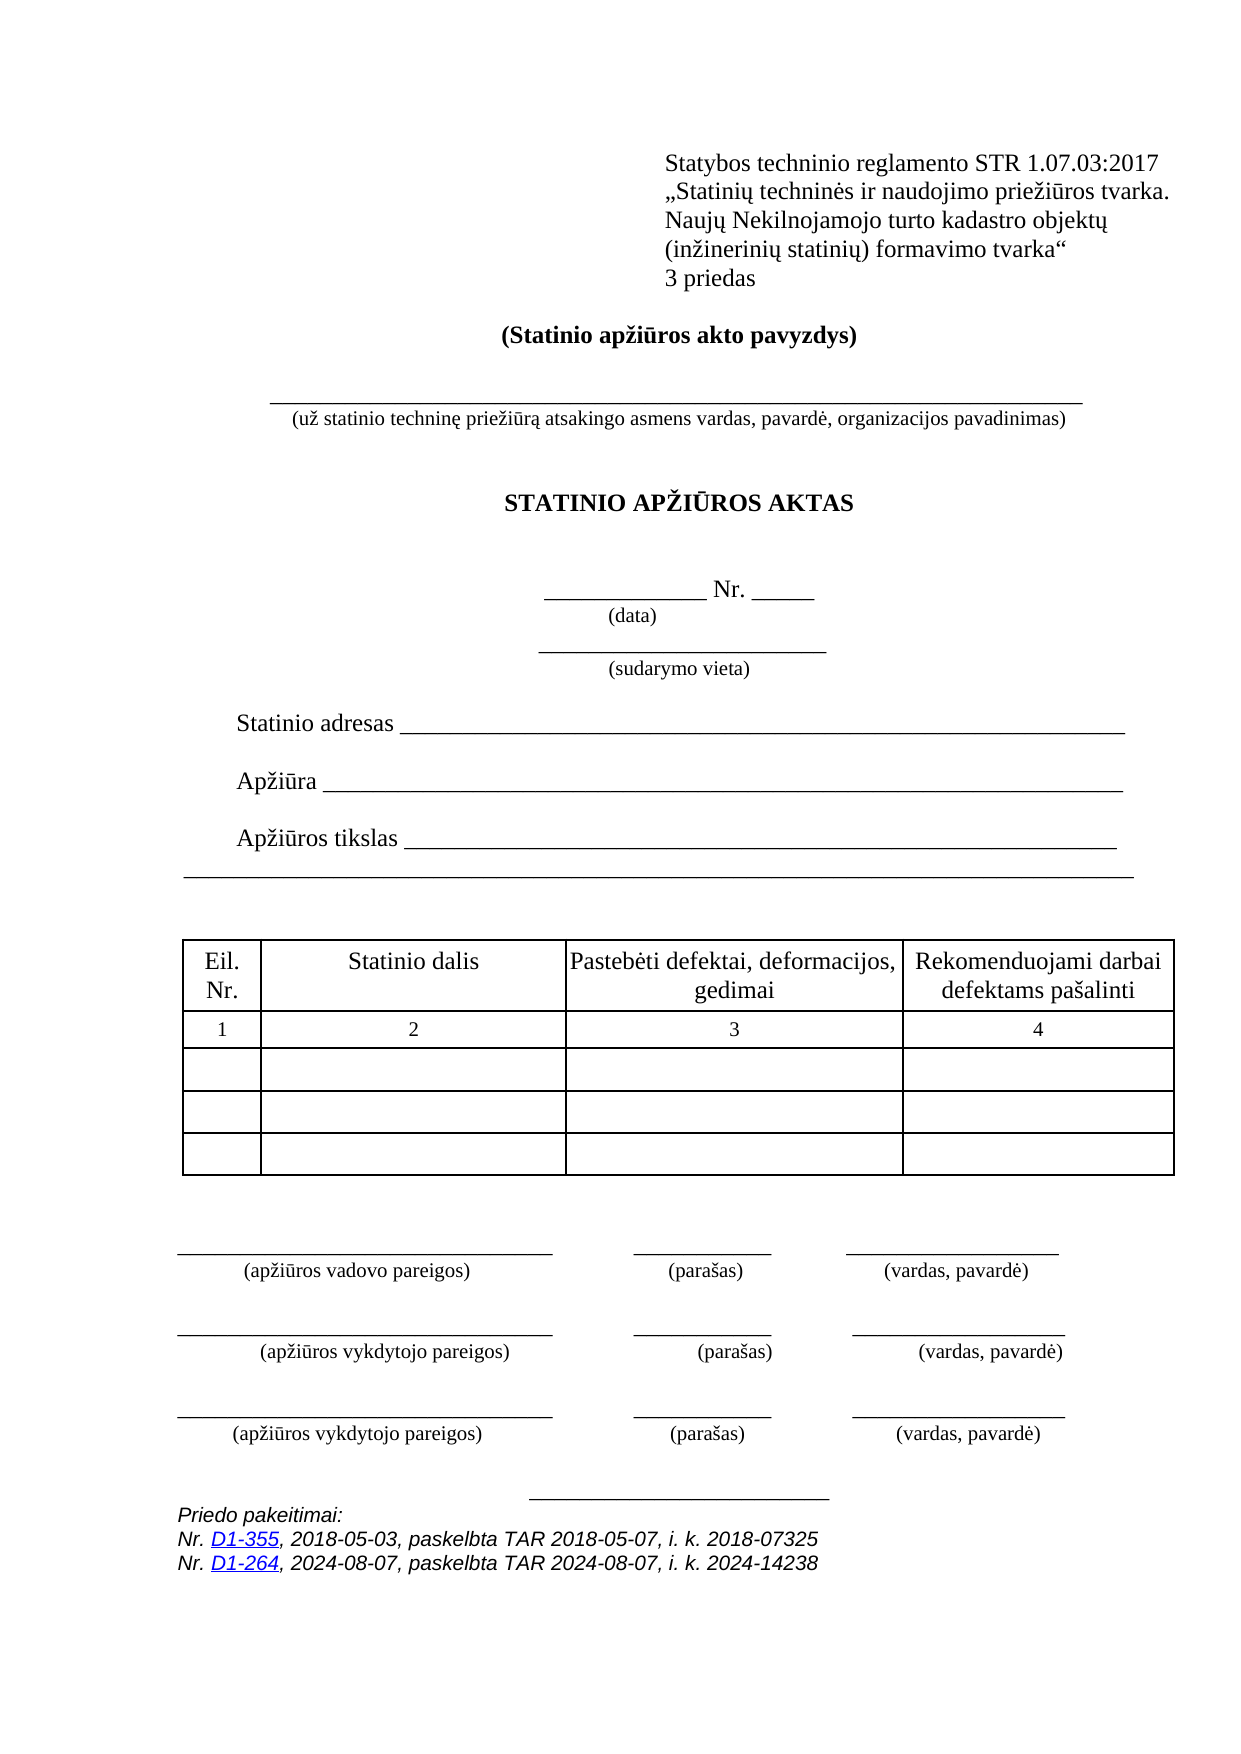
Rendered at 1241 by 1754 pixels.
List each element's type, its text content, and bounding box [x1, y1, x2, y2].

table_cell [567, 1092, 902, 1132]
text „Statinių techninės ir naudojimo priežiūros tvarka. [177, 176, 1181, 205]
table_header Rekomenduojami darbai defektams pašalinti [904, 941, 1173, 1009]
text STATINIO APŽIŪROS AKTAS [177, 488, 1181, 517]
text Statinio adresas __________________________________________________________ [177, 708, 1181, 737]
text ______________________________ ___________ _________________ [177, 1392, 1181, 1421]
text ________________________ [177, 1474, 1181, 1502]
text _______________________ [177, 627, 1181, 656]
text (už statinio techninę priežiūrą atsakingo asmens vardas, pavardė, organizacijos pavadinimas) [177, 406, 1181, 430]
text _________________________________________________________________ [177, 378, 1181, 406]
table_cell [262, 1092, 565, 1132]
table_cell 2 [262, 1012, 565, 1047]
text Naujų Nekilnojamojo turto kadastro objektų [177, 205, 1181, 234]
text Nr. D1-355, 2018-05-03, paskelbta TAR 2018-05-07, i. k. 2018-07325 [177, 1526, 1181, 1550]
table_cell [262, 1049, 565, 1089]
text Priedo pakeitimai: [177, 1502, 1181, 1526]
text 3 priedas [177, 263, 1181, 291]
text (sudarymo vieta) [177, 656, 1181, 680]
text ______________________________ ___________ _________________ [177, 1311, 1181, 1339]
text _____________ Nr. _____ [177, 574, 1181, 603]
text (inžinerinių statinių) formavimo tvarka“ [177, 234, 1181, 263]
text (Statinio apžiūros akto pavyzdys) [177, 320, 1181, 349]
text ____________________________________________________________________________ [177, 852, 1181, 881]
table_header Eil. Nr. [184, 941, 260, 1009]
table_cell [567, 1049, 902, 1089]
table_header Statinio dalis [262, 941, 565, 1009]
text Statybos techninio reglamento STR 1.07.03:2017 [177, 148, 1181, 176]
table_cell [567, 1134, 902, 1174]
table_cell [904, 1049, 1173, 1089]
table_cell 1 [184, 1012, 260, 1047]
table_cell [904, 1134, 1173, 1174]
text ______________________________ ___________ _________________ [177, 1229, 1181, 1258]
table_cell [184, 1049, 260, 1089]
text Nr. D1-264, 2024-08-07, paskelbta TAR 2024-08-07, i. k. 2024-14238 [177, 1550, 1181, 1574]
table_header Pastebėti defektai, deformacijos, gedimai [567, 941, 902, 1009]
table_cell [184, 1092, 260, 1132]
text (data) [177, 603, 1181, 627]
text (apžiūros vykdytojo pareigos) (parašas) (vardas, pavardė) [177, 1421, 1181, 1445]
text (apžiūros vykdytojo pareigos) (parašas) (vardas, pavardė) [177, 1339, 1181, 1363]
text (apžiūros vadovo pareigos) (parašas) (vardas, pavardė) [177, 1258, 1181, 1282]
table_cell [262, 1134, 565, 1174]
text Apžiūros tikslas _________________________________________________________ [177, 823, 1181, 852]
table_cell [904, 1092, 1173, 1132]
text Apžiūra ________________________________________________________________ [177, 766, 1181, 795]
table_cell 3 [567, 1012, 902, 1047]
table_cell [184, 1134, 260, 1174]
table_cell 4 [904, 1012, 1173, 1047]
